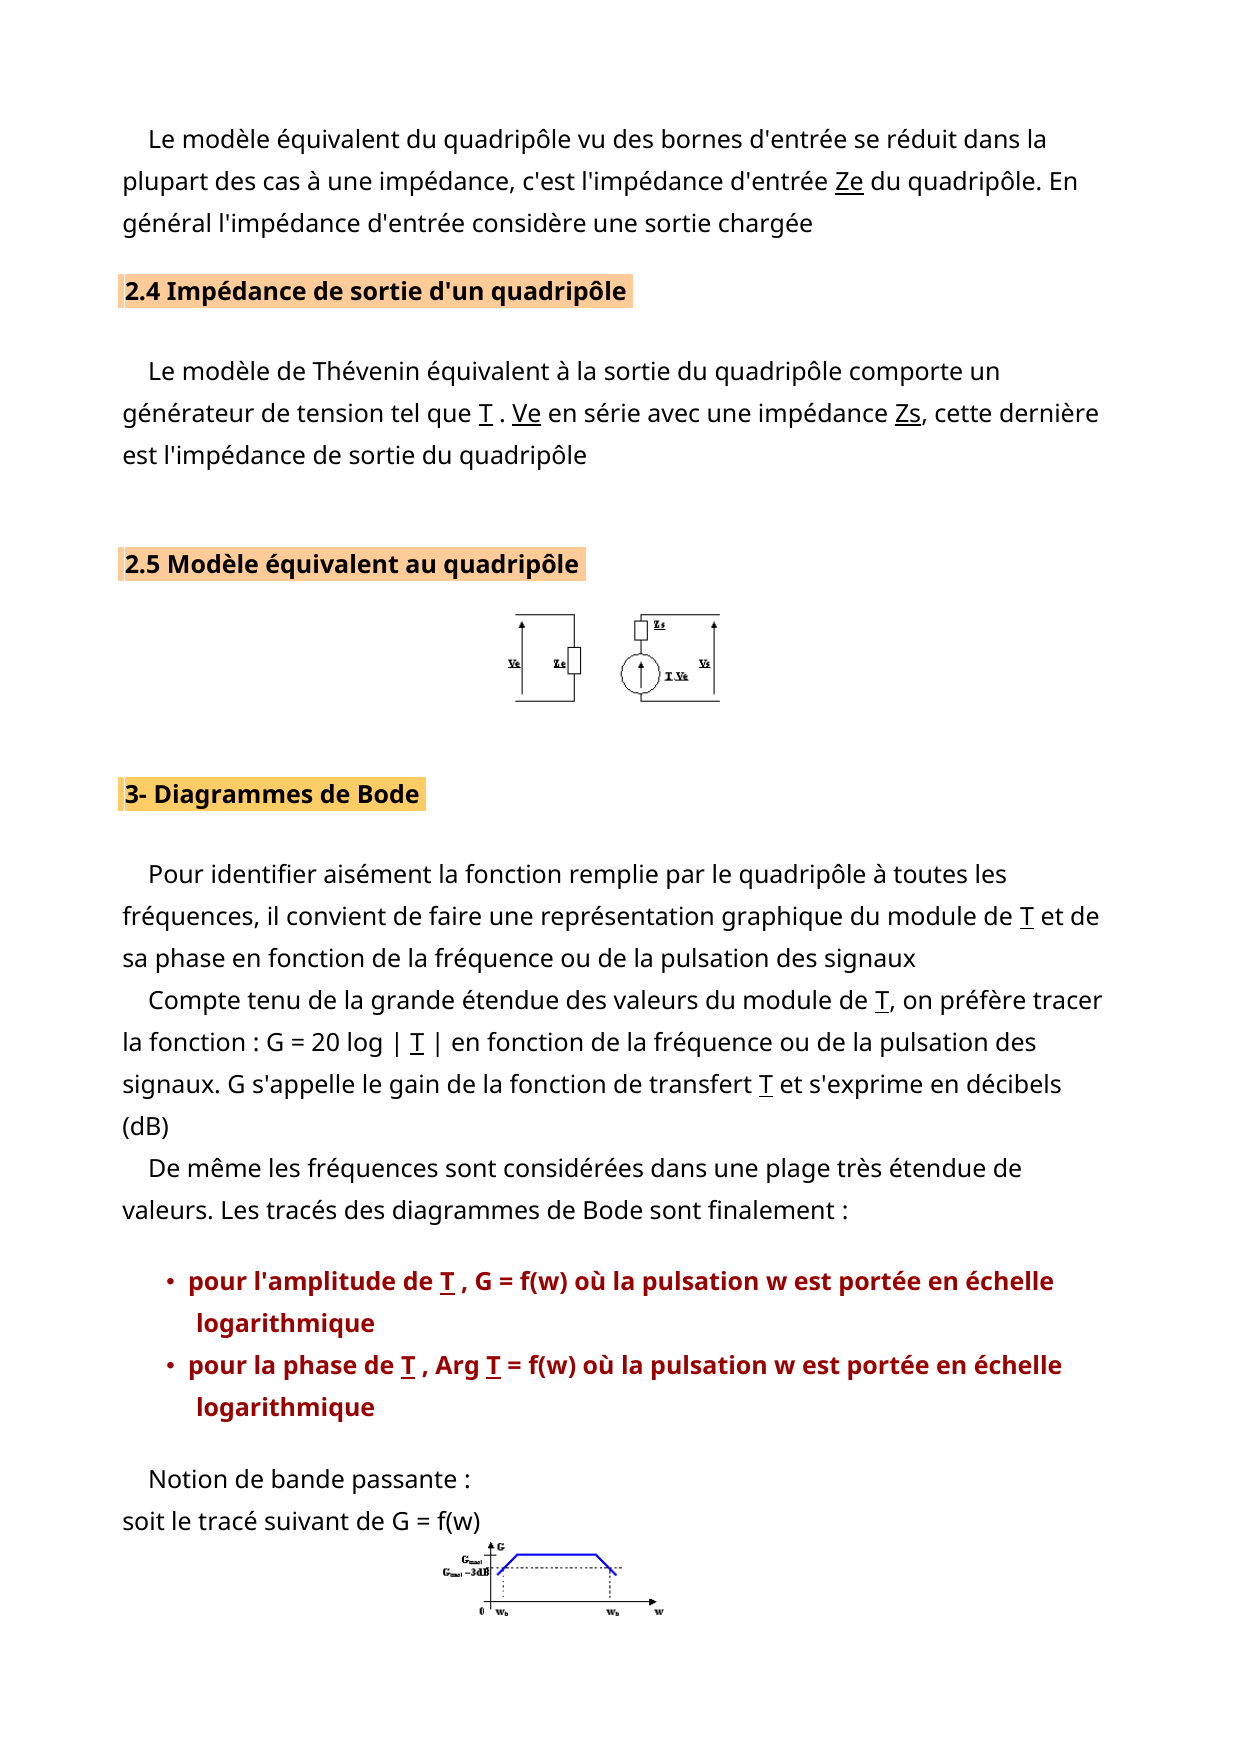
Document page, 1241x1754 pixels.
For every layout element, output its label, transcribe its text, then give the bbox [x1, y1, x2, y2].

text 2.3 Impédance d'entrée d'un quadripôle Le modèle équivalent du quadripôle vu des bornes d'entrée se réduit dans la plupart des cas à une impédance, c'est l'impédance d'entrée Ze du quadripôle. En général l'impédance d'entrée considère une sortie chargée [119, 161, 1087, 201]
list pour la phase de T , Arg T = f(w) où la pulsation w est portée en échelle logarithmique [162, 1344, 1072, 1428]
list pour la phase de T , Arg T = f(w) où la pulsation w est portée en échelle logarithmique [193, 1387, 384, 1427]
text 2.4 Impédance de sortie d'un quadripôle Le modèle de Thévenin équivalent à la sortie du quadripôle comporte un générateur de tension tel que T . Ve en série avec une impédance Zs, cette dernière est l'impédance de sortie du quadripôle [118, 273, 1122, 476]
text 2.3 Impédance d'entrée d'un quadripôle Le modèle équivalent du quadripôle vu des bornes d'entrée se réduit dans la plupart des cas à une impédance, c'est l'impédance d'entrée Ze du quadripôle. En général l'impédance d'entrée considère une sortie chargée [818, 118, 1122, 244]
text 2.3 Impédance d'entrée d'un quadripôle Le modèle équivalent du quadripôle vu des bornes d'entrée se réduit dans la plupart des cas à une impédance, c'est l'impédance d'entrée Ze du quadripôle. En général l'impédance d'entrée considère une sortie chargée [119, 203, 817, 243]
list pour l'amplitude de T , G = f(w) où la pulsation w est portée en échelle logarithmique [386, 1260, 1122, 1344]
picture [506, 610, 724, 706]
list pour la phase de T , Arg T = f(w) où la pulsation w est portée en échelle logarithmique [386, 1344, 1122, 1428]
text 3- Diagrammes de Bode Pour identifier aisément la fonction remplie par le quadripôle à toutes les fréquences, il convient de faire une représentation graphique du module de T et de sa phase en fonction de la fréquence ou de la pulsation des signaux Compte tenu de la grande étendue des valeurs du module de T, on préfère tracer la fonction : G = 20 log | T | en fonction de la fréquence ou de la pulsation des signaux. G s'appelle le gain de la fonction de transfert T et s'exprime en décibels (dB) De même les fréquences sont considérées dans une plage très étendue de valeurs. Les tracés des diagrammes de Bode sont finalement : [118, 735, 1122, 1231]
list pour l'amplitude de T , G = f(w) où la pulsation w est portée en échelle logarithmique [193, 1303, 384, 1343]
text Notion de bande passante : soit le tracé suivant de G = f(w) [118, 1457, 1122, 1618]
list pour l'amplitude de T , G = f(w) où la pulsation w est portée en échelle logarithmique [162, 1260, 1064, 1344]
text 2.3 Impédance d'entrée d'un quadripôle Le modèle équivalent du quadripôle vu des bornes d'entrée se réduit dans la plupart des cas à une impédance, c'est l'impédance d'entrée Ze du quadripôle. En général l'impédance d'entrée considère une sortie chargée [119, 119, 1057, 159]
text 2.5 Modèle équivalent au quadripôle [118, 505, 1122, 581]
picture [440, 1541, 669, 1619]
